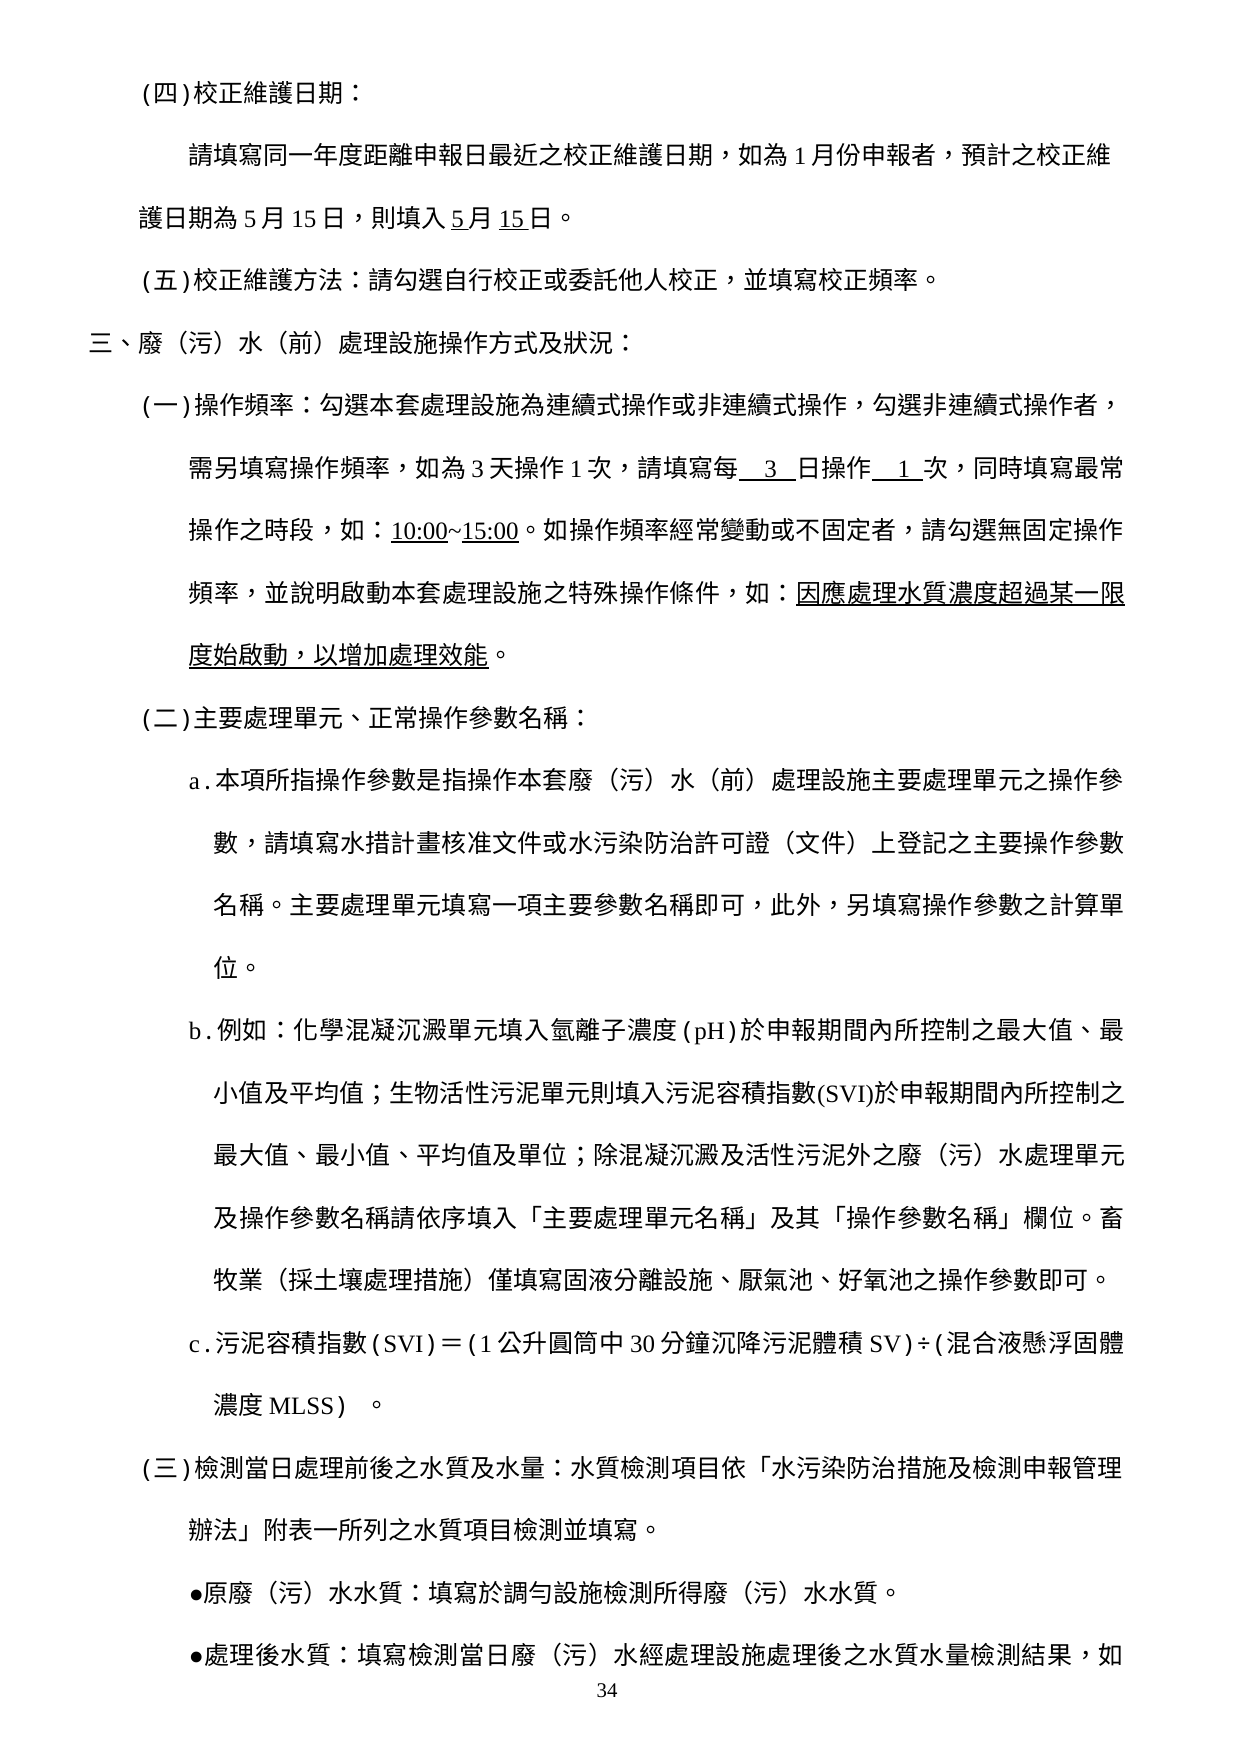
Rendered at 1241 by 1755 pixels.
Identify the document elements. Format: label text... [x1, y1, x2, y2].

text ●原廢（污）水水質：填寫於調勻設施檢測所得廢（污）水水質。 [181, 1550, 1125, 1612]
text (五)校正維護方法：請勾選自行校正或委託他人校正，並填寫校正頻率。 [139, 237, 1125, 300]
text ●處理後水質：填寫檢測當日廢（污）水經處理設施處理後之水質水量檢測結果，如只有一套廢（污）水（前）處理設施且處理後直接排放，可以放流口檢測水質代替。 [189, 1612, 1125, 1675]
text c.污泥容積指數(SVI)＝(1公升圓筒中30分鐘沉降污泥體積SV)÷(混合液懸浮固體濃度MLSS) 。 [189, 1300, 1125, 1425]
text 請填寫同一年度距離申報日最近之校正維護日期，如為1月份申報者，預計之校正維護日期為5月15日，則填入5月15日。 [139, 112, 1125, 237]
text (四)校正維護日期： [139, 50, 1125, 112]
text a.本項所指操作參數是指操作本套廢（污）水（前）處理設施主要處理單元之操作參數，請填寫水措計畫核准文件或水污染防治許可證（文件）上登記之主要操作參數名稱。主要處理單元填寫一項主要參數名稱即可，此外，另填寫操作參數之計算單位。 [189, 737, 1125, 987]
text (三)檢測當日處理前後之水質及水量：水質檢測項目依「水污染防治措施及檢測申報管理辦法」附表一所列之水質項目檢測並填寫。 [139, 1425, 1125, 1550]
text (二)主要處理單元、正常操作參數名稱： [139, 675, 1125, 737]
text 三、廢（污）水（前）處理設施操作方式及狀況： [89, 300, 1125, 362]
text b.例如：化學混凝沉澱單元填入氫離子濃度(pH)於申報期間內所控制之最大值、最小值及平均值；生物活性污泥單元則填入污泥容積指數(SVI)於申報期間內所控制之最大值、最小值、平均值及單位；除混凝沉澱及活性污泥外之廢（污）水處理單元及操作參數名稱請依序填入「主要處理單元名稱」及其「操作參數名稱」欄位。畜牧業（採土壤處理措施）僅填寫固液分離設施、厭氣池、好氧池之操作參數即可。 [189, 987, 1125, 1300]
text (一)操作頻率：勾選本套處理設施為連續式操作或非連續式操作，勾選非連續式操作者，需另填寫操作頻率，如為3天操作1次，請填寫每 3 日操作 1 次，同時填寫最常操作之時段，如：10:00~15:00。如操作頻率經常變動或不固定者，請勾選無固定操作頻率，並說明啟動本套處理設施之特殊操作條件，如：因應處理水質濃度超過某一限度始啟動，以增加處理效能。 [139, 362, 1125, 675]
